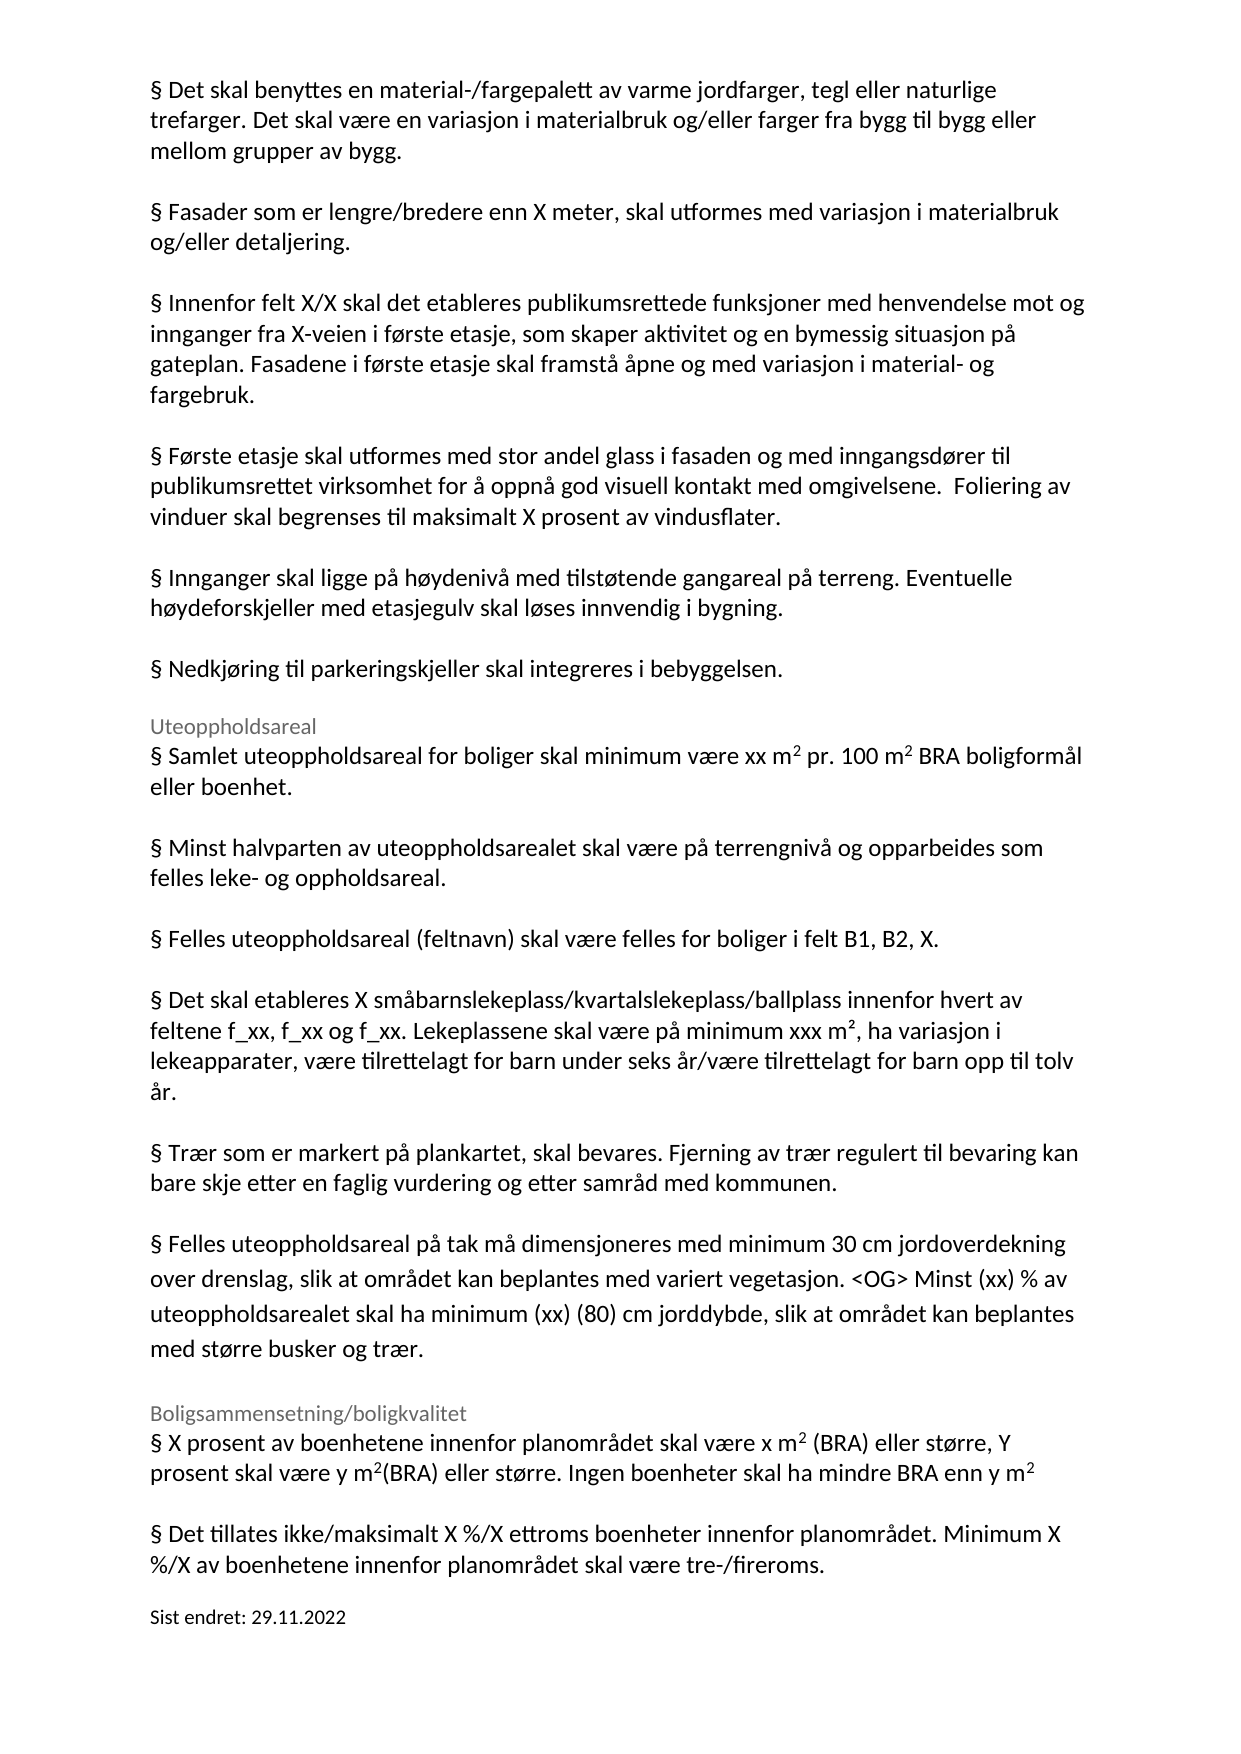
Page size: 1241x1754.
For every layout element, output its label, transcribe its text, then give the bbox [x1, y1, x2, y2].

text § Nedkjøring til parkeringskjeller skal integreres i bebyggelsen. [150, 654, 1090, 684]
text § Minst halvparten av uteoppholdsarealet skal være på terrengnivå og opparbeides som felles leke- og oppholdsareal. [150, 832, 1090, 893]
text § Det skal benyttes en material-/fargepalett av varme jordfarger, tegl eller naturlige trefarger. Det skal være en variasjon i materialbruk og/eller farger fra bygg til bygg eller mellom grupper av bygg. [150, 74, 1090, 165]
subtitle Boligsammensetning/boligkvalitet [150, 1399, 1090, 1427]
text § Det tillates ikke/maksimalt X %/X ettroms boenheter innenfor planområdet. Minimum X %/X av boenhetene innenfor planområdet skal være tre-/fireroms. [150, 1519, 1090, 1580]
subtitle Uteoppholdsareal [150, 712, 1090, 740]
text § Innenfor felt X/X skal det etableres publikumsrettede funksjoner med henvendelse mot og innganger fra X-veien i første etasje, som skaper aktivitet og en bymessig situasjon på gateplan. Fasadene i første etasje skal framstå åpne og med variasjon i material- og fargebruk. [150, 287, 1090, 409]
text § Trær som er markert på plankartet, skal bevares. Fjerning av trær regulert til bevaring kan bare skje etter en faglig vurdering og etter samråd med kommunen. [150, 1137, 1090, 1198]
text § Felles uteoppholdsareal (feltnavn) skal være felles for boliger i felt B1, B2, X. [150, 923, 1090, 954]
text § X prosent av boenhetene innenfor planområdet skal være x m2 (BRA) eller større, Y prosent skal være y m2(BRA) eller større. Ingen boenheter skal ha mindre BRA enn y m2 [150, 1427, 1090, 1488]
text § Fasader som er lengre/bredere enn X meter, skal utformes med variasjon i materialbruk og/eller detaljering. [150, 196, 1090, 257]
text § Samlet uteoppholdsareal for boliger skal minimum være xx m2 pr. 100 m2 BRA boligformål eller boenhet. [150, 740, 1090, 801]
text § Første etasje skal utformes med stor andel glass i fasaden og med inngangsdører til publikumsrettet virksomhet for å oppnå god visuell kontakt med omgivelsene. Foliering av vinduer skal begrenses til maksimalt X prosent av vindusflater. [150, 440, 1090, 532]
text § Felles uteoppholdsareal på tak må dimensjoneres med minimum 30 cm jordoverdekning over drenslag, slik at området kan beplantes med variert vegetasjon. <OG> Minst (xx) % av uteoppholdsarealet skal ha minimum (xx) (80) cm jorddybde, slik at området kan beplantes med større busker og trær. [150, 1228, 1090, 1364]
text § Det skal etableres X småbarnslekeplass/kvartalslekeplass/ballplass innenfor hvert av feltene f_xx, f_xx og f_xx. Lekeplassene skal være på minimum xxx m², ha variasjon i lekeapparater, være tilrettelagt for barn under seks år/være tilrettelagt for barn opp til tolv år. [150, 984, 1090, 1106]
text § Innganger skal ligge på høydenivå med tilstøtende gangareal på terreng. Eventuelle høydeforskjeller med etasjegulv skal løses innvendig i bygning. [150, 562, 1090, 623]
